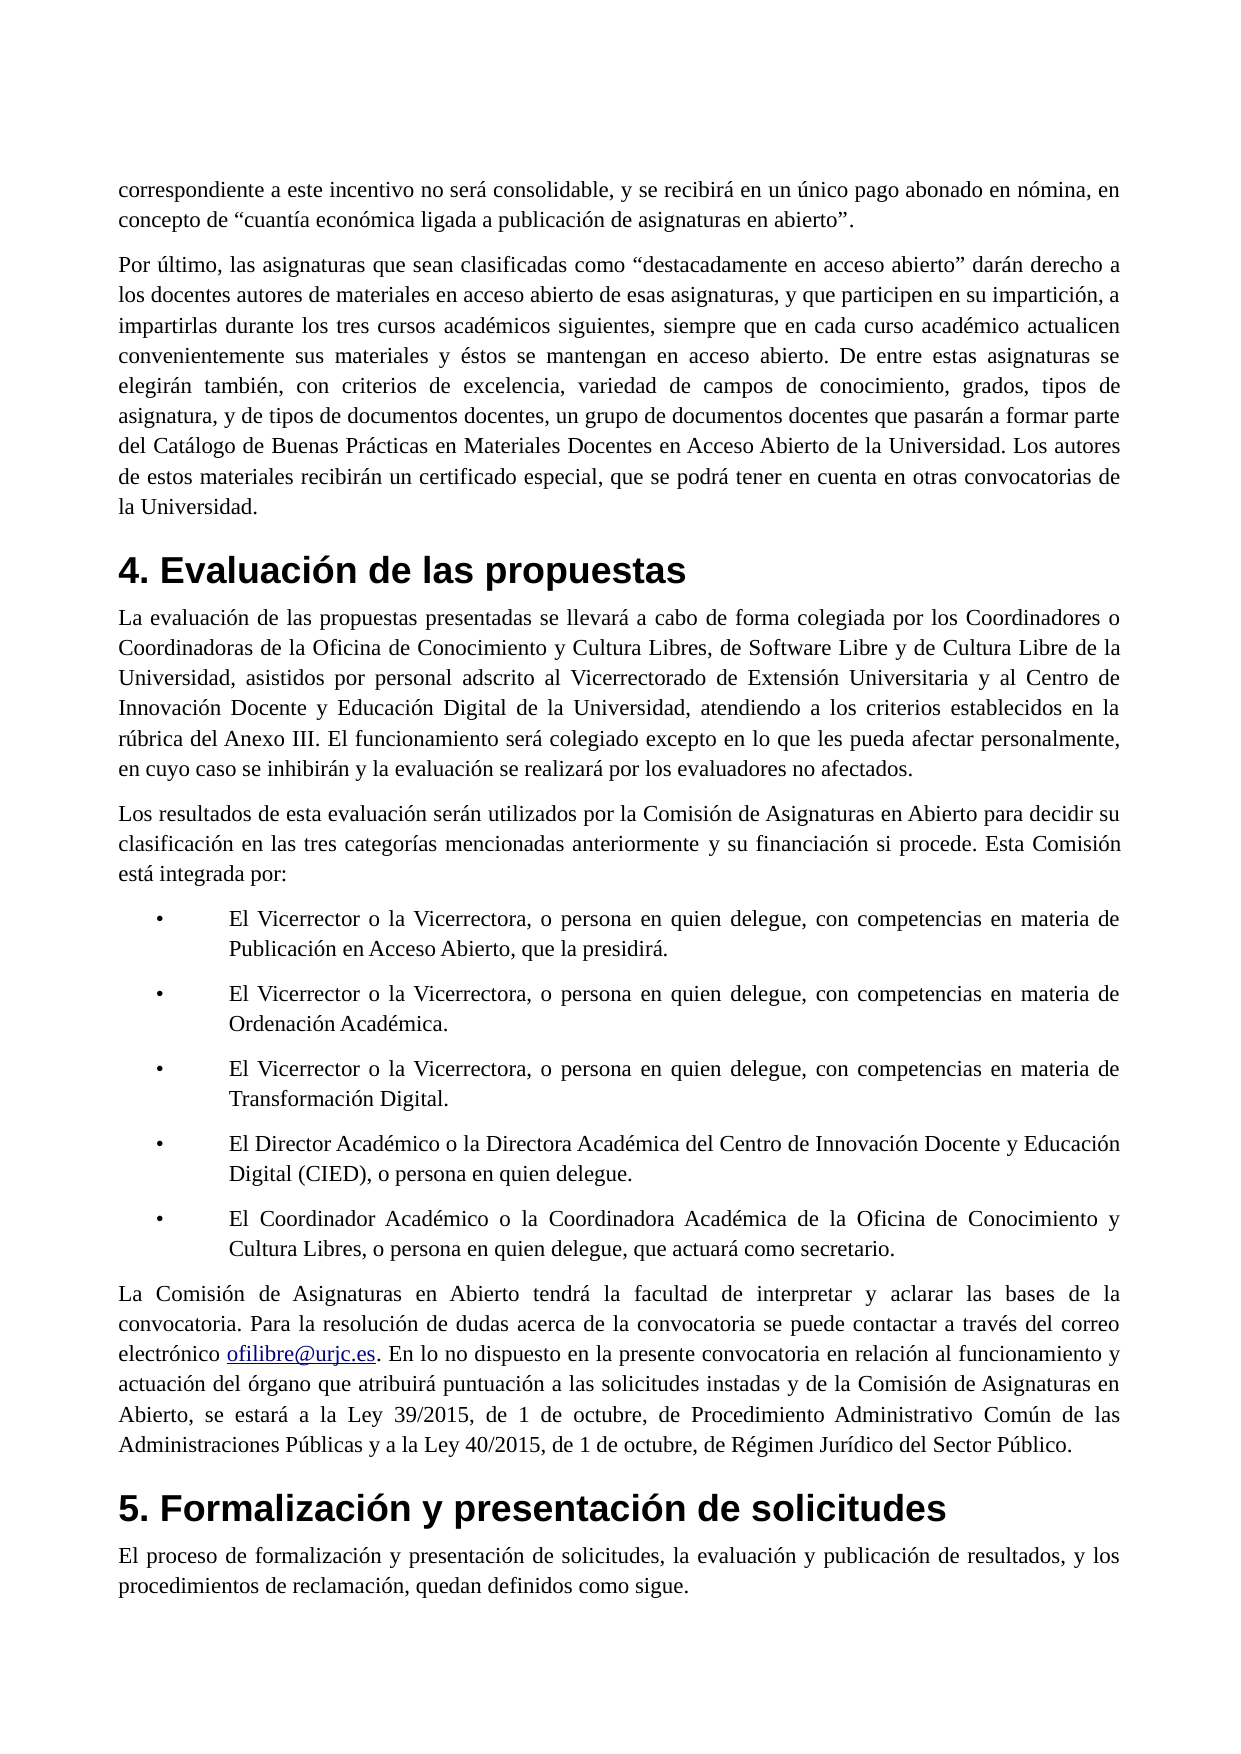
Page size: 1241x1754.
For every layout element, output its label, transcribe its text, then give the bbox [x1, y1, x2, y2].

text Los resultados de esta evaluación serán utilizados por la Comisión de Asignaturas en Abierto para decidir su clasificación en las tres categorías mencionadas anteriormente y su financiación si procede. Esta Comisión está integrada por: [118, 800, 1122, 886]
subtitle 5. Formalización y presentación de solicitudes [118, 1486, 1122, 1529]
list El Vicerrector o la Vicerrectora, o persona en quien delegue, con competencias en materia de Publicación en Acceso Abierto, que la presidirá. [156, 905, 1122, 961]
text El proceso de formalización y presentación de solicitudes, la evaluación y publicación de resultados, y los procedimientos de reclamación, quedan definidos como sigue. [118, 1542, 1122, 1598]
list El Coordinador Académico o la Coordinadora Académica de la Oficina de Conocimiento y Cultura Libres, o persona en quien delegue, que actuará como secretario. [156, 1205, 1122, 1261]
list El Director Académico o la Directora Académica del Centro de Innovación Docente y Educación Digital (CIED), o persona en quien delegue. [156, 1130, 1122, 1186]
text La evaluación de las propuestas presentadas se llevará a cabo de forma colegiada por los Coordinadores o Coordinadoras de la Oficina de Conocimiento y Cultura Libres, de Software Libre y de Cultura Libre de la Universidad, asistidos por personal adscrito al Vicerrectorado de Extensión Universitaria y al Centro de Innovación Docente y Educación Digital de la Universidad, atendiendo a los criterios establecidos en la rúbrica del Anexo III. El funcionamiento será colegiado excepto en lo que les pueda afectar personalmente, en cuyo caso se inhibirán y la evaluación se realizará por los evaluadores no afectados. [118, 604, 1122, 781]
text La Comisión de Asignaturas en Abierto tendrá la facultad de interpretar y aclarar las bases de la convocatoria. Para la resolución de dudas acerca de la convocatoria se puede contactar a través del correo electrónico ofilibre@urjc.es. En lo no dispuesto en la presente convocatoria en relación al funcionamiento y actuación del órgano que atribuirá puntuación a las solicitudes instadas y de la Comisión de Asignaturas en Abierto, se estará a la Ley 39/2015, de 1 de octubre, de Procedimiento Administrativo Común de las Administraciones Públicas y a la Ley 40/2015, de 1 de octubre, de Régimen Jurídico del Sector Público. [118, 1280, 1122, 1457]
list El Vicerrector o la Vicerrectora, o persona en quien delegue, con competencias en materia de Transformación Digital. [156, 1055, 1122, 1111]
subtitle 4. Evaluación de las propuestas [118, 548, 1122, 591]
list El Vicerrector o la Vicerrectora, o persona en quien delegue, con competencias en materia de Ordenación Académica. [156, 980, 1122, 1036]
text correspondiente a este incentivo no será consolidable, y se recibirá en un único pago abonado en nómina, en concepto de “cuantía económica ligada a publicación de asignaturas en abierto”. [118, 176, 1122, 233]
text Por último, las asignaturas que sean clasificadas como “destacadamente en acceso abierto” darán derecho a los docentes autores de materiales en acceso abierto de esas asignaturas, y que participen en su impartición, a impartirlas durante los tres cursos académicos siguientes, siempre que en cada curso académico actualicen convenientemente sus materiales y éstos se mantengan en acceso abierto. De entre estas asignaturas se elegirán también, con criterios de excelencia, variedad de campos de conocimiento, grados, tipos de asignatura, y de tipos de documentos docentes, un grupo de documentos docentes que pasarán a formar parte del Catálogo de Buenas Prácticas en Materiales Docentes en Acceso Abierto de la Universidad. Los autores de estos materiales recibirán un certificado especial, que se podrá tener en cuenta en otras convocatorias de la Universidad. [118, 251, 1122, 519]
